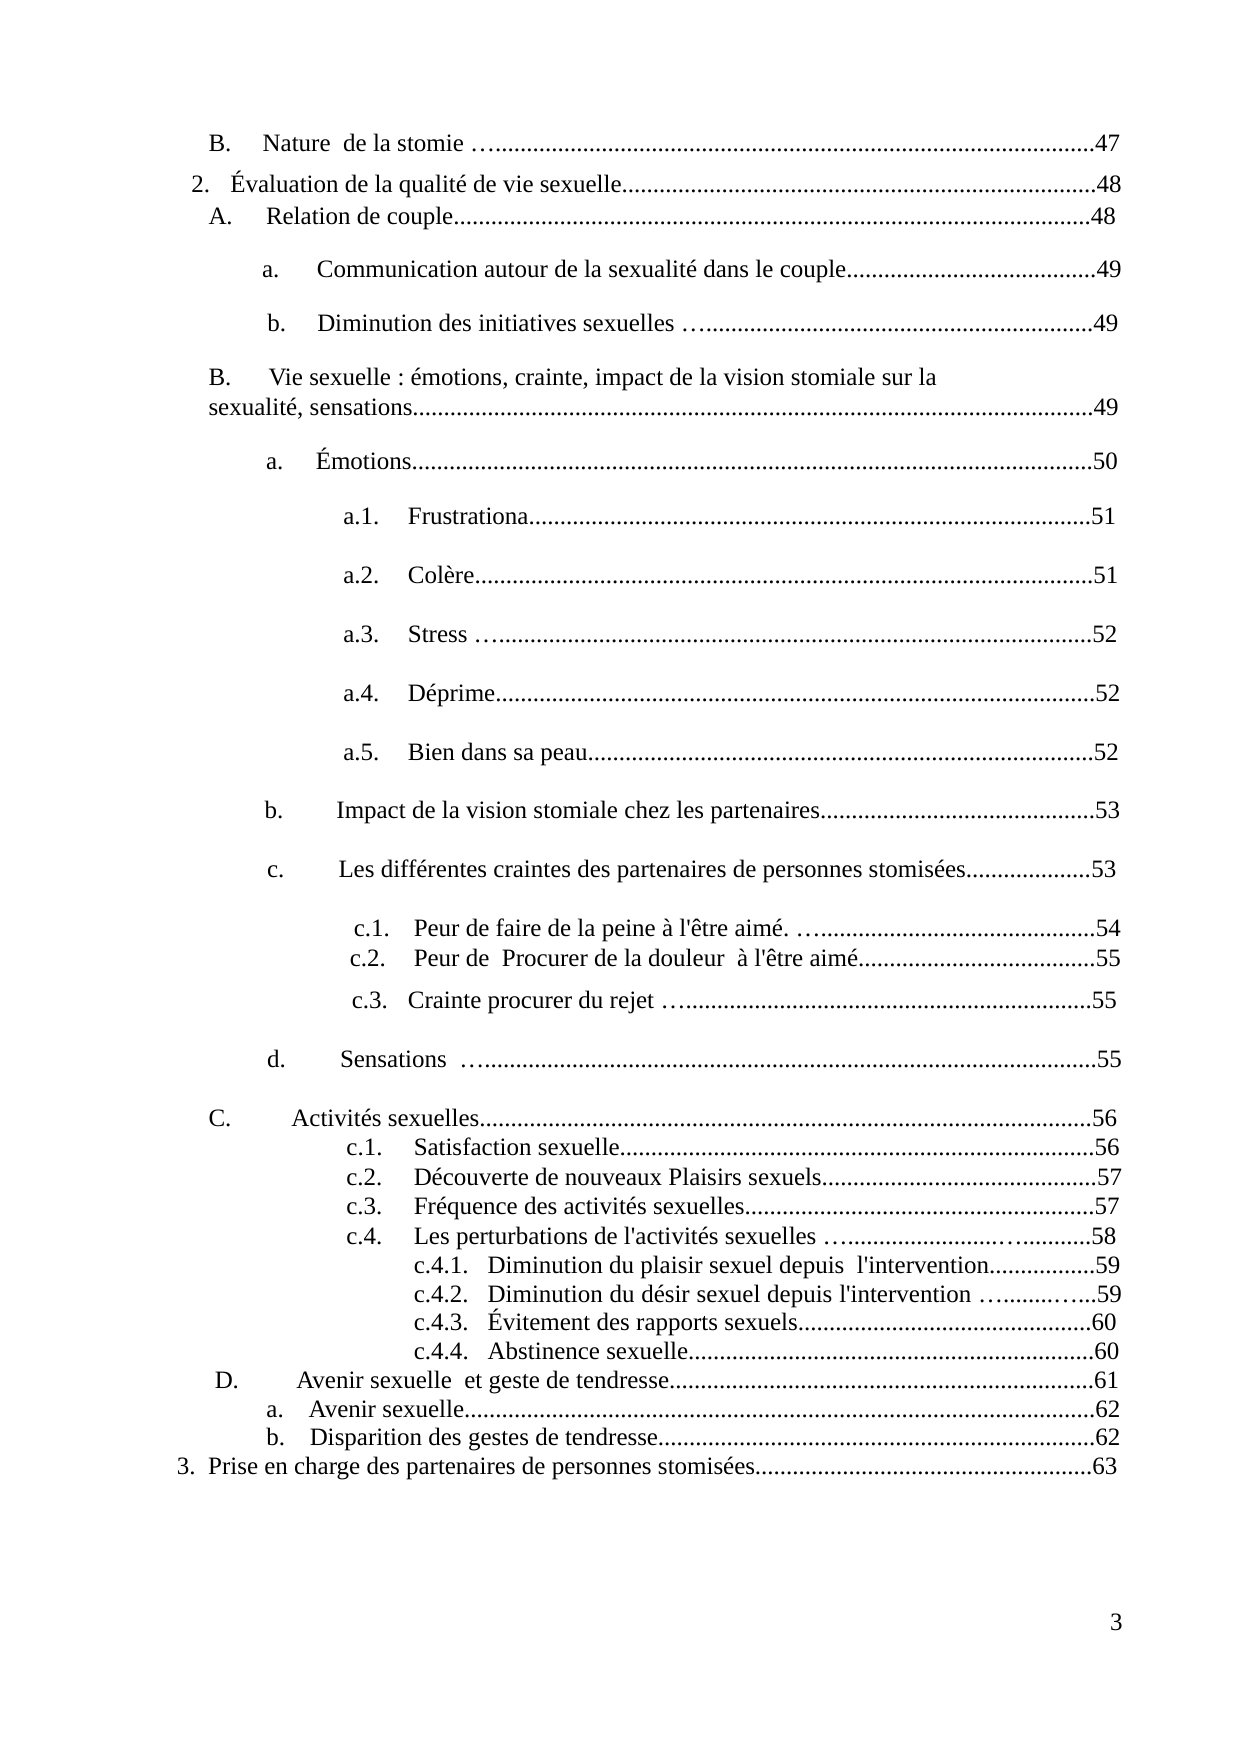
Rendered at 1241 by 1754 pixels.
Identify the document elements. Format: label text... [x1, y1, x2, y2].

text 2. Évaluation de la qualité de vie sexuelle............................................................................48 [118, 159, 1122, 201]
list a. Communication autour de la sexualité dans le couple........................................49 [193, 254, 1122, 283]
text c.3. Fréquence des activités sexuelles........................................................57 [118, 1191, 1122, 1221]
text a.5. Bien dans sa peau.................................................................................52 [118, 736, 1122, 766]
text a. Émotions.............................................................................................................50 [118, 446, 1122, 476]
text c.4.2. Diminution du désir sexuel depuis l'intervention …........…...59 c.4.3. Évitement des rapports sexuels...............................................60 [118, 1279, 1122, 1336]
text C. Activités sexuelles..................................................................................................56 [118, 1103, 1122, 1132]
text a.2. Colère...................................................................................................51 [118, 559, 1122, 589]
text c.1. Satisfaction sexuelle............................................................................56 [118, 1132, 1122, 1162]
text c.4.4. Abstinence sexuelle.................................................................60 [118, 1336, 1122, 1365]
text d. Sensations …..................................................................................................55 [118, 1044, 1122, 1073]
text b. Impact de la vision stomiale chez les partenaires............................................53 [118, 795, 1122, 825]
text c.4. Les perturbations de l'activités sexuelles …........................…...........58 [118, 1221, 1122, 1250]
text a.3. Stress …...............................................................................................52 [118, 618, 1122, 648]
text b. Diminution des initiatives sexuelles …..............................................................49 [118, 308, 1122, 337]
text c.3. Crainte procurer du rejet ….................................................................55 [118, 985, 1122, 1014]
text c.4.1. Diminution du plaisir sexuel depuis l'intervention.................59 [118, 1250, 1122, 1279]
text a.1. Frustrationa..........................................................................................51 [118, 501, 1122, 530]
text B. Nature de la stomie …................................................................................................47 [118, 118, 1122, 159]
text 3. Prise en charge des partenaires de personnes stomisées......................................................63 [118, 1451, 1122, 1480]
text A. Relation de couple......................................................................................................48 [118, 201, 1122, 229]
text a. Avenir sexuelle.....................................................................................................62 [118, 1394, 1122, 1422]
text c.2. Découverte de nouveaux Plaisirs sexuels............................................57 [118, 1162, 1122, 1191]
text B. Vie sexuelle : émotions, crainte, impact de la vision stomiale sur la sexualité, sensations.............................................................................................................49 [118, 362, 1122, 421]
text c.1. Peur de faire de la peine à l'être aimé. …............................................54 [118, 913, 1122, 943]
text b. Disparition des gestes de tendresse......................................................................62 [118, 1422, 1122, 1451]
text a.4. Déprime................................................................................................52 [118, 677, 1122, 707]
text c.2. Peur de Procurer de la douleur à l'être aimé......................................55 [118, 943, 1122, 972]
text c. Les différentes craintes des partenaires de personnes stomisées....................53 [118, 854, 1122, 884]
text D. Avenir sexuelle et geste de tendresse....................................................................61 [118, 1365, 1122, 1394]
